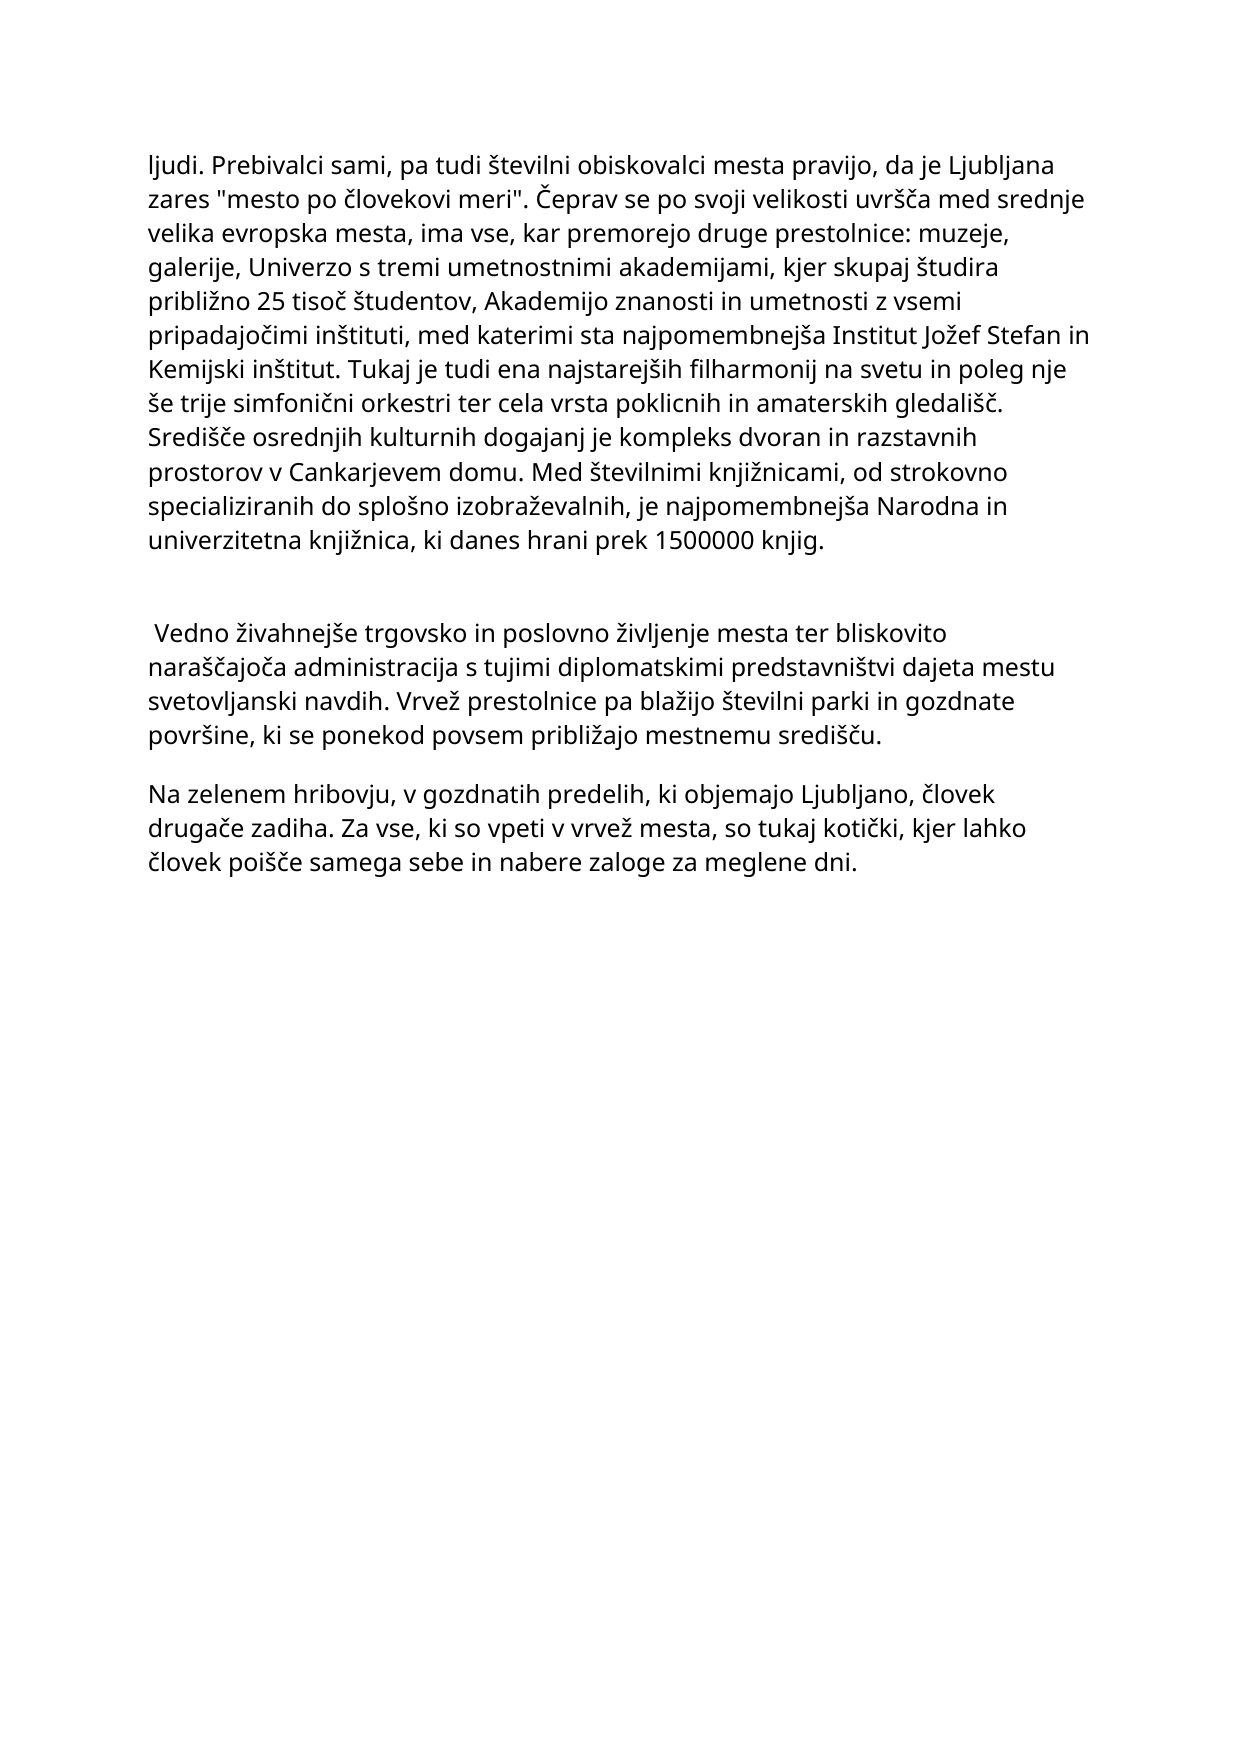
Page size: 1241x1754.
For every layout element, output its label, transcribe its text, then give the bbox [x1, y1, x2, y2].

text ljudi. Prebivalci sami, pa tudi številni obiskovalci mesta pravijo, da je Ljubljana zares "mesto po človekovi meri". Čeprav se po svoji velikosti uvršča med srednje velika evropska mesta, ima vse, kar premorejo druge prestolnice: muzeje, galerije, Univerzo s tremi umetnostnimi akademijami, kjer skupaj študira približno 25 tisoč študentov, Akademijo znanosti in umetnosti z vsemi pripadajočimi inštituti, med katerimi sta najpomembnejša Institut Jožef Stefan in Kemijski inštitut. Tukaj je tudi ena najstarejših filharmonij na svetu in poleg nje še trije simfonični orkestri ter cela vrsta poklicnih in amaterskih gledališč. Središče osrednjih kulturnih dogajanj je kompleks dvoran in razstavnih prostorov v Cankarjevem domu. Med številnimi knjižnicami, od strokovno specializiranih do splošno izobraževalnih, je najpomembnejša Narodna in univerzitetna knjižnica, ki danes hrani prek 1500000 knjig. [148, 148, 1093, 556]
text Na zelenem hribovju, v gozdnatih predelih, ki objemajo Ljubljano, človek drugače zadiha. Za vse, ki so vpeti v vrvež mesta, so tukaj kotički, kjer lahko človek poišče samega sebe in nabere zaloge za meglene dni. [148, 777, 1093, 879]
text Vedno živahnejše trgovsko in poslovno življenje mesta ter bliskovito naraščajoča administracija s tujimi diplomatskimi predstavništvi dajeta mestu svetovljanski navdih. Vrvež prestolnice pa blažijo številni parki in gozdnate površine, ki se ponekod povsem približajo mestnemu središču. [148, 581, 1093, 752]
